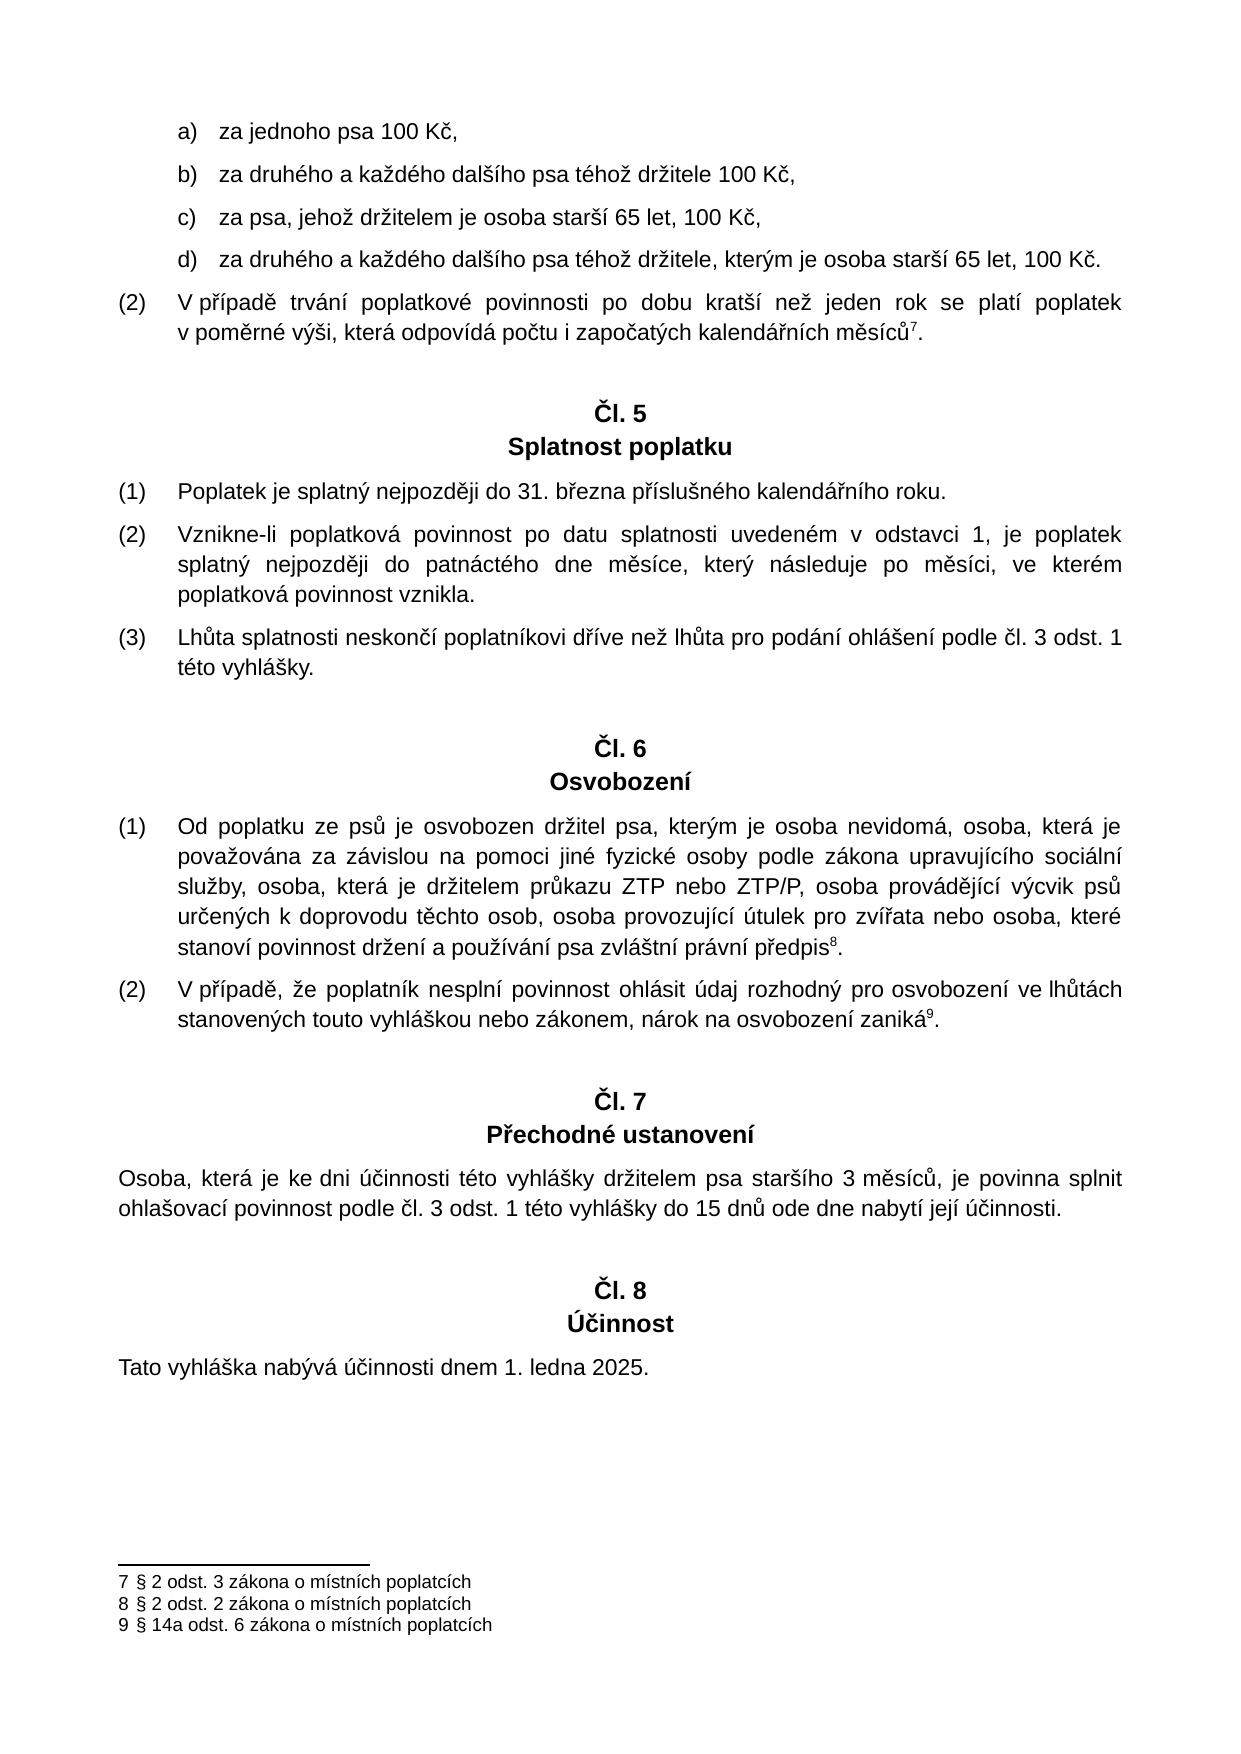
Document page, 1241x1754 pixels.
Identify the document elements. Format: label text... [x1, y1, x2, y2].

subtitle Čl. 7 Přechodné ustanovení [118, 1087, 1122, 1148]
list § 2 odst. 2 zákona o místních poplatcích [118, 1592, 1122, 1614]
list Vznikne-li poplatková povinnost po datu splatnosti uvedeném v odstavci 1, je poplatek splatný nejpozději do patnáctého dne měsíce, který následuje po měsíci, ve kterém poplatková povinnost vznikla. [118, 521, 1122, 607]
subtitle Čl. 8 Účinnost [118, 1276, 1122, 1337]
list § 2 odst. 3 zákona o místních poplatcích [118, 1571, 1122, 1592]
text Osoba, která je ke dni účinnosti této vyhlášky držitelem psa staršího 3 měsíců, je povinna splnit ohlašovací povinnost podle čl. 3 odst. 1 této vyhlášky do 15 dnů ode dne nabytí její účinnosti. [118, 1165, 1122, 1222]
list za druhého a každého dalšího psa téhož držitele, kterým je osoba starší 65 let, 100 Kč. [177, 246, 1122, 273]
list Lhůta splatnosti neskončí poplatníkovi dříve než lhůta pro podání ohlášení podle čl. 3 odst. 1 této vyhlášky. [118, 624, 1122, 680]
list Poplatek je splatný nejpozději do 31. března příslušného kalendářního roku. [118, 478, 1122, 504]
list V případě, že poplatník nesplní povinnost ohlásit údaj rozhodný pro osvobození ve lhůtách stanovených touto vyhláškou nebo zákonem, nárok na osvobození zaniká. [118, 976, 1122, 1033]
text Tato vyhláška nabývá účinnosti dnem 1. ledna 2025. [118, 1354, 1122, 1381]
list za jednoho psa 100 Kč, [177, 118, 1122, 144]
list § 14a odst. 6 zákona o místních poplatcích [118, 1614, 1122, 1635]
list Od poplatku ze psů je osvobozen držitel psa, kterým je osoba nevidomá, osoba, která je považována za závislou na pomoci jiné fyzické osoby podle zákona upravujícího sociální služby, osoba, která je držitelem průkazu ZTP nebo ZTP/P, osoba provádějící výcvik psů určených k doprovodu těchto osob, osoba provozující útulek pro zvířata nebo osoba, které stanoví povinnost držení a používání psa zvláštní právní předpis. [118, 813, 1122, 960]
list za druhého a každého dalšího psa téhož držitele 100 Kč, [177, 161, 1122, 187]
list V případě trvání poplatkové povinnosti po dobu kratší než jeden rok se platí poplatek v poměrné výši, která odpovídá počtu i započatých kalendářních měsíců. [118, 289, 1122, 346]
subtitle Čl. 5 Splatnost poplatku [118, 399, 1122, 461]
list za psa, jehož držitelem je osoba starší 65 let, 100 Kč, [177, 203, 1122, 230]
subtitle Čl. 6 Osvobození [118, 734, 1122, 796]
